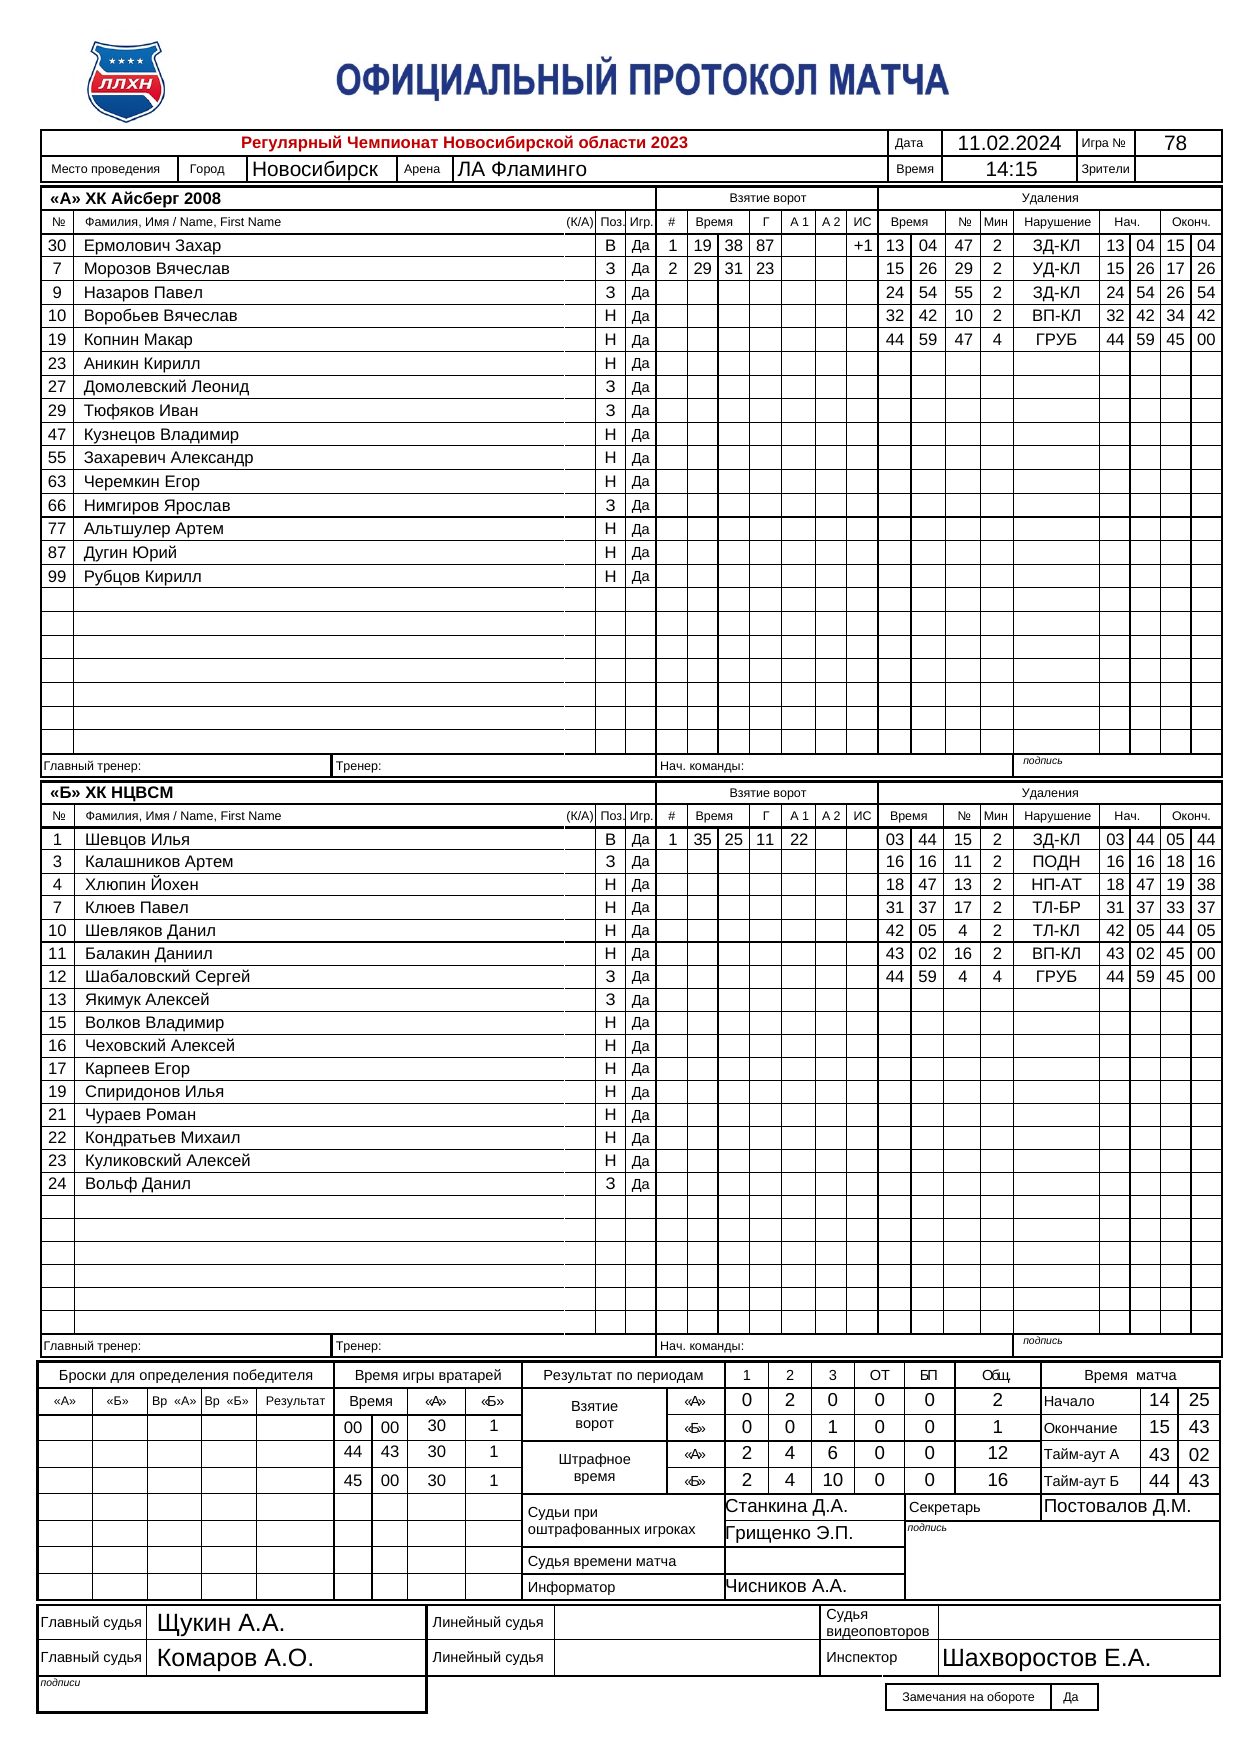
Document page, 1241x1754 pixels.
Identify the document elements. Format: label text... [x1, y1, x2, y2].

table_cell [912, 707, 945, 729]
table_cell 0 [905, 1389, 954, 1413]
table_cell [816, 943, 846, 964]
table_cell Тюфяков Иван [74, 399, 564, 422]
table_cell 99 [42, 565, 73, 587]
table_cell 11 [944, 850, 980, 872]
table_cell [39, 1441, 92, 1467]
table_cell [688, 659, 717, 682]
table_cell [719, 423, 749, 445]
table_cell [1014, 1081, 1099, 1103]
table_cell [782, 636, 815, 658]
table_cell [847, 1219, 877, 1241]
table_cell 47 [946, 235, 980, 256]
table_cell Клюев Павел [75, 896, 564, 918]
table_cell [879, 683, 910, 706]
table_cell [1100, 1035, 1129, 1057]
table_cell [946, 683, 980, 706]
table_cell Хлюпин Йохен [75, 874, 564, 895]
table_cell [202, 1494, 256, 1520]
table_cell З [596, 257, 625, 280]
table_cell [1161, 1081, 1190, 1103]
table_cell [39, 1468, 92, 1493]
table_cell [1192, 1035, 1221, 1057]
table_cell [1192, 1265, 1221, 1287]
table_cell [1192, 683, 1221, 706]
table_cell подпись [1014, 755, 1221, 776]
table_cell [719, 399, 749, 422]
table_cell Да [626, 1104, 655, 1126]
table_cell [750, 541, 781, 564]
table_cell # [657, 805, 687, 826]
table_cell [912, 730, 945, 753]
table_cell [657, 1058, 687, 1079]
table_cell [847, 1104, 877, 1126]
table_cell [782, 1196, 815, 1218]
table_cell Н [596, 305, 625, 327]
table_cell 21 [42, 1104, 74, 1126]
table_cell [657, 966, 687, 987]
table_cell 54 [912, 281, 945, 303]
table_cell [782, 423, 815, 445]
table_cell 10 [42, 305, 73, 327]
table_cell З [596, 850, 625, 872]
table_cell [782, 966, 815, 987]
table_cell [946, 376, 980, 398]
table_cell 14:15 [943, 157, 1076, 181]
table_cell Время [688, 211, 749, 233]
table_cell 02 [1179, 1441, 1219, 1467]
table_cell [657, 1242, 687, 1264]
table_cell [257, 1521, 333, 1546]
table_cell [847, 423, 877, 445]
table_cell [688, 683, 717, 706]
table_cell [626, 659, 655, 682]
table_cell Постовалов Д.М. [1042, 1495, 1219, 1520]
table_cell Да [626, 1173, 655, 1195]
table_cell Ермолович Захар [74, 235, 564, 256]
table_cell [847, 1012, 877, 1033]
table_cell Судьи при оштрафованных игроках [523, 1495, 724, 1546]
table_cell [657, 376, 687, 398]
table_cell [847, 305, 877, 327]
table_cell Шабаловский Сергей [75, 966, 564, 987]
table_cell [912, 1081, 943, 1103]
table_cell [879, 399, 910, 422]
table_cell [816, 494, 846, 516]
table_cell [879, 659, 910, 682]
table_cell [847, 1081, 877, 1103]
table_cell З [596, 1173, 625, 1195]
table_cell [1161, 352, 1190, 374]
table_cell [1014, 1058, 1099, 1079]
table_cell [946, 446, 980, 469]
table_cell [782, 683, 815, 706]
table_cell [816, 896, 846, 918]
table_cell 0 [769, 1415, 811, 1440]
table_cell [688, 707, 717, 729]
table_cell 1 [812, 1415, 854, 1440]
table_cell [1192, 1150, 1221, 1172]
table_cell [657, 565, 687, 587]
table_cell [912, 989, 943, 1011]
table_cell [719, 281, 749, 303]
table_cell Куликовский Алексей [75, 1150, 564, 1172]
table_cell Альтшулер Артем [74, 518, 564, 540]
table_cell [883, 1677, 1220, 1681]
table_cell [565, 966, 595, 987]
table_cell [847, 683, 877, 706]
table_cell [816, 1196, 846, 1218]
table_cell [750, 446, 781, 469]
table_cell 7 [42, 257, 73, 280]
table_cell [1014, 494, 1099, 516]
table_cell 00 [1192, 328, 1221, 351]
table_cell [565, 989, 595, 1011]
table_cell З [596, 399, 625, 422]
table_cell [1131, 376, 1160, 398]
table_cell [847, 829, 877, 849]
table_cell [466, 1494, 521, 1520]
table_cell [912, 376, 945, 398]
table_cell [879, 352, 910, 374]
table_cell 43 [1141, 1441, 1177, 1467]
table_header Удаления [879, 783, 1221, 803]
table_cell [1014, 376, 1099, 398]
table_cell [847, 257, 877, 280]
table_cell [750, 328, 781, 351]
table_cell 42 [879, 920, 910, 941]
table_cell 1 [42, 829, 74, 849]
table_cell [782, 659, 815, 682]
table_cell [912, 1173, 943, 1195]
table_cell «Б» [93, 1389, 147, 1413]
table_cell [657, 423, 687, 445]
table_cell [750, 683, 781, 706]
table_cell [750, 1104, 781, 1126]
table_cell [946, 399, 980, 422]
table_cell [408, 1574, 465, 1599]
table_cell [750, 896, 781, 918]
table_cell [946, 518, 980, 540]
table_cell [596, 730, 625, 753]
table_cell [565, 612, 595, 634]
table_cell [847, 588, 877, 611]
table_cell 0 [855, 1468, 904, 1493]
table_cell [39, 1521, 92, 1546]
table_cell 4 [944, 966, 980, 987]
table_cell [1131, 1104, 1160, 1126]
table_cell [657, 707, 687, 729]
table_cell 05 [912, 920, 943, 941]
table_cell 00 [373, 1416, 407, 1440]
table_cell 47 [1131, 874, 1160, 895]
table_cell [879, 1081, 910, 1103]
table_cell [816, 829, 846, 849]
table_cell 15 [944, 829, 980, 849]
table_cell [657, 943, 687, 964]
table_cell 1 [466, 1468, 521, 1493]
table_cell № [42, 805, 74, 826]
table_cell [1192, 1242, 1221, 1264]
table_cell [1100, 1012, 1129, 1033]
table_cell [847, 920, 877, 941]
table_header Удаления [879, 188, 1221, 209]
table_cell [719, 896, 749, 918]
table_cell [981, 1150, 1013, 1172]
table_cell Игр. [626, 211, 655, 233]
table_cell [847, 446, 877, 469]
table_cell [75, 1196, 564, 1218]
table_cell [565, 352, 595, 374]
table_cell 15 [1141, 1415, 1177, 1440]
table_cell [39, 1574, 92, 1599]
table_cell [74, 707, 564, 729]
table_cell 0 [855, 1442, 904, 1467]
table_cell [816, 352, 846, 374]
table_cell [912, 612, 945, 634]
table_cell [565, 1081, 595, 1103]
table_cell [1192, 730, 1221, 753]
table_cell [782, 494, 815, 516]
table_cell [912, 1012, 943, 1033]
table_cell [657, 1311, 687, 1333]
table_cell [816, 612, 846, 634]
table_cell Время [879, 805, 943, 826]
table_cell [847, 494, 877, 516]
table_cell [1014, 352, 1099, 374]
table_cell 16 [879, 850, 910, 872]
table_cell 9 [42, 281, 73, 303]
table_cell [847, 1150, 877, 1172]
table_cell [782, 328, 815, 351]
table_cell [408, 1494, 465, 1520]
table_cell [782, 896, 815, 918]
table_cell [596, 612, 625, 634]
table_cell [688, 1104, 717, 1126]
table_cell (К/А) [565, 805, 595, 826]
table_cell 22 [782, 829, 815, 849]
table_cell [879, 423, 910, 445]
table_cell Н [596, 565, 625, 587]
table_cell [565, 399, 595, 422]
table_cell Окончание [1042, 1415, 1140, 1440]
table_cell [657, 305, 687, 327]
table_cell Фамилия, Имя / Name, First Name [75, 805, 565, 826]
table_cell [688, 1265, 717, 1287]
table_cell [944, 1265, 980, 1287]
table_cell [1100, 1104, 1129, 1126]
table_cell [879, 1058, 910, 1079]
table_cell [944, 1012, 980, 1033]
table_cell [879, 1265, 910, 1287]
table_cell Главный судья [39, 1606, 146, 1639]
table_cell З [596, 281, 625, 303]
table_cell [912, 1219, 943, 1241]
table_cell 16 [42, 1035, 74, 1057]
table_cell 47 [946, 328, 980, 351]
table_cell Н [596, 1012, 625, 1033]
table_cell [202, 1416, 256, 1440]
table_cell [596, 707, 625, 729]
table_cell [782, 730, 815, 753]
table_cell 47 [912, 874, 943, 895]
table_cell Да [626, 399, 655, 422]
table_cell «А» [668, 1442, 724, 1467]
table_cell 03 [1100, 829, 1129, 849]
table_cell [879, 1288, 910, 1310]
table_header «А» ХК Айсберг 2008 [42, 188, 655, 209]
table_cell [719, 850, 749, 872]
table_cell Нач. команды: [657, 1335, 1012, 1356]
table_cell [335, 1547, 371, 1573]
table_cell [782, 1311, 815, 1333]
table_cell 44 [1100, 328, 1129, 351]
table_cell [750, 376, 781, 398]
table_cell Н [596, 518, 625, 540]
table_cell 42 [1100, 920, 1129, 941]
table_cell [1014, 1265, 1099, 1287]
table_cell [657, 328, 687, 351]
table_cell Судья видеоповторов [821, 1606, 938, 1639]
table_cell Главный тренер: [42, 1335, 330, 1356]
table_cell ВП-КЛ [1014, 305, 1099, 327]
table_cell 2 [981, 874, 1013, 895]
table_cell 24 [1100, 281, 1129, 303]
table_cell [946, 612, 980, 634]
table_cell [719, 1035, 749, 1057]
table_header Время игры вратарей [335, 1363, 521, 1387]
table_cell 25 [719, 829, 749, 849]
table_cell 43 [1179, 1415, 1219, 1440]
table_cell [1100, 1150, 1129, 1172]
table_cell [782, 1288, 815, 1310]
table_cell 0 [812, 1389, 854, 1413]
table_cell [39, 1547, 92, 1573]
table_cell [981, 470, 1013, 493]
table_cell [981, 518, 1013, 540]
table_cell [657, 1150, 687, 1172]
table_cell [782, 305, 815, 327]
table_cell Зрители [1078, 157, 1134, 181]
table_cell [466, 1547, 521, 1573]
table_cell Да [626, 1058, 655, 1079]
table_cell [1131, 423, 1160, 445]
table_cell [1131, 352, 1160, 374]
table_cell 4 [981, 328, 1013, 351]
table_cell 45 [1161, 966, 1190, 987]
table_cell [1161, 989, 1190, 1011]
table_cell [719, 989, 749, 1011]
table_cell [981, 1058, 1013, 1079]
table_cell Время [335, 1389, 407, 1413]
table_cell [565, 1058, 595, 1079]
table_cell [565, 1265, 595, 1287]
table_cell Карпеев Егор [75, 1058, 564, 1079]
table_header «Б» ХК НЦВСМ [42, 783, 655, 803]
table_cell [1100, 376, 1129, 398]
table_cell [657, 1081, 687, 1103]
table_cell [1100, 612, 1129, 634]
table_cell 12 [42, 966, 74, 987]
table_cell [719, 1058, 749, 1079]
table_cell 43 [879, 943, 910, 964]
table_cell [946, 423, 980, 445]
table_cell [1131, 730, 1160, 753]
table_cell ПОДН [1014, 850, 1099, 872]
table_cell 26 [1161, 281, 1190, 303]
table_cell [719, 636, 749, 658]
table_cell [782, 1150, 815, 1172]
table_cell [946, 565, 980, 587]
table_cell [74, 636, 564, 658]
table_cell 77 [42, 518, 73, 540]
table_cell [565, 376, 595, 398]
table_cell 37 [1192, 896, 1221, 918]
table_cell [1131, 470, 1160, 493]
table_cell 23 [42, 1150, 74, 1172]
table_cell [555, 1640, 819, 1675]
table_cell [719, 683, 749, 706]
table_cell 0 [855, 1389, 904, 1413]
table_cell Тайм-аут Б [1042, 1468, 1140, 1493]
table_cell 44 [1100, 966, 1129, 987]
table_cell [879, 636, 910, 658]
table_cell [626, 1219, 655, 1241]
table_cell [42, 1288, 74, 1310]
table_cell [847, 966, 877, 987]
table_cell [879, 989, 910, 1011]
table_cell [879, 1311, 910, 1333]
table_cell [782, 399, 815, 422]
table_cell [816, 257, 846, 280]
table_cell [1161, 707, 1190, 729]
table_cell 44 [912, 829, 943, 849]
table_cell [688, 1242, 717, 1264]
table_cell [719, 1173, 749, 1195]
table_cell [719, 707, 749, 729]
table_cell Оконч. [1161, 805, 1221, 826]
table_cell [657, 874, 687, 895]
table_cell [879, 1150, 910, 1172]
table_cell 30 [408, 1441, 465, 1467]
table_cell Взятие ворот [523, 1389, 666, 1440]
table_cell [1161, 541, 1190, 564]
table_cell [750, 423, 781, 445]
table_cell [879, 588, 910, 611]
table_cell Н [596, 874, 625, 895]
table_cell [939, 1606, 1219, 1639]
table_cell [879, 1219, 910, 1241]
table_cell 18 [879, 874, 910, 895]
table_cell [1100, 1127, 1129, 1149]
table_cell [1100, 659, 1129, 682]
table_cell 3 [42, 850, 74, 872]
table_cell [1014, 1242, 1099, 1264]
table_cell [74, 659, 564, 682]
table_cell [981, 1173, 1013, 1195]
table_cell 59 [912, 328, 945, 351]
table_cell [1100, 1311, 1129, 1333]
table_cell 59 [1131, 328, 1160, 351]
table_cell 63 [42, 470, 73, 493]
table_cell [847, 565, 877, 587]
table_cell [719, 966, 749, 987]
table_cell [466, 1521, 521, 1546]
table_cell Да [626, 920, 655, 941]
table_header 2 [769, 1363, 811, 1387]
table_cell [981, 1196, 1013, 1218]
table_cell [847, 1196, 877, 1218]
table_cell [816, 1173, 846, 1195]
table_cell [1192, 352, 1221, 374]
table_cell 15 [879, 257, 910, 280]
table_cell Н [596, 896, 625, 918]
table_cell [750, 1081, 781, 1103]
table_cell [1100, 683, 1129, 706]
table_cell [912, 399, 945, 422]
table_header Игра № [1078, 131, 1134, 155]
table_cell [847, 659, 877, 682]
table_cell [42, 730, 73, 753]
table_cell [657, 1127, 687, 1149]
table_cell [688, 1081, 717, 1103]
table_cell [944, 1173, 980, 1195]
table_cell Да [626, 829, 655, 849]
table_cell 32 [879, 305, 910, 327]
table_cell [565, 1311, 595, 1333]
table_cell [657, 896, 687, 918]
table_cell [75, 1219, 564, 1241]
table_cell [944, 1288, 980, 1310]
table_cell 87 [750, 235, 781, 256]
table_cell Станкина Д.А. [726, 1495, 904, 1520]
table_cell [565, 707, 595, 729]
table_cell [148, 1494, 201, 1520]
table_cell 66 [42, 494, 73, 516]
table_cell [596, 1242, 625, 1264]
table_cell 45 [1161, 328, 1190, 351]
table_cell [1014, 683, 1099, 706]
table_cell [1161, 1173, 1190, 1195]
table_cell [879, 446, 910, 469]
table_cell [1014, 1196, 1099, 1218]
table_cell [782, 943, 815, 964]
table_cell [782, 1058, 815, 1079]
table_cell [816, 305, 846, 327]
table_cell Поз. [596, 805, 625, 826]
table_cell Грищенко Э.П. [726, 1521, 904, 1546]
table_cell [428, 1677, 882, 1711]
table_cell [847, 281, 877, 303]
table_cell [782, 1035, 815, 1057]
table_cell 10 [812, 1468, 854, 1493]
table_cell Нарушение [1014, 211, 1099, 233]
table_cell № [944, 805, 980, 826]
table_cell 0 [726, 1389, 768, 1413]
table_cell подпись [906, 1522, 1219, 1599]
table_cell [1014, 470, 1099, 493]
table_cell 1 [956, 1415, 1040, 1440]
table_cell 2 [981, 850, 1013, 872]
table_cell В [596, 829, 625, 849]
table_cell [335, 1521, 371, 1546]
table_cell [719, 874, 749, 895]
table_cell [1100, 1219, 1129, 1241]
table_cell 13 [1100, 235, 1129, 256]
table_cell [1161, 1035, 1190, 1057]
table_cell [688, 989, 717, 1011]
table_cell [1100, 1265, 1129, 1287]
table_cell подпись [1014, 1335, 1221, 1356]
table_cell [565, 943, 595, 964]
table_cell [1014, 730, 1099, 753]
table_cell [1014, 707, 1099, 729]
table_cell [75, 1288, 564, 1310]
table_cell [912, 1265, 943, 1287]
table_header Броски для определения победителя [39, 1363, 333, 1387]
table_cell Да [626, 943, 655, 964]
table_cell [981, 1035, 1013, 1057]
table_cell Вр «А» [148, 1389, 201, 1413]
table_cell [1161, 1104, 1190, 1126]
table_cell [657, 1173, 687, 1195]
table_cell [847, 730, 877, 753]
table_cell [1014, 989, 1099, 1011]
table_cell 0 [905, 1415, 954, 1440]
table_cell [1014, 1104, 1099, 1126]
table_cell Инспектор [821, 1640, 938, 1675]
table_cell 37 [912, 896, 943, 918]
table_cell Н [596, 541, 625, 564]
table_cell Да [626, 281, 655, 303]
table_cell [1014, 446, 1099, 469]
table_cell Линейный судья [428, 1640, 554, 1675]
table_cell ЗД-КЛ [1014, 281, 1099, 303]
table_cell Н [596, 1150, 625, 1172]
table_cell [408, 1547, 465, 1573]
table_cell [1100, 1173, 1129, 1195]
table_cell [373, 1547, 407, 1573]
table_cell [565, 1104, 595, 1126]
table_cell [912, 1150, 943, 1172]
table_cell [719, 328, 749, 351]
table_cell [1014, 1035, 1099, 1057]
table_cell [565, 446, 595, 469]
table_cell Игр. [626, 805, 655, 826]
table_cell [1192, 1127, 1221, 1149]
table_cell [981, 588, 1013, 611]
table_cell Поз. [596, 211, 625, 233]
table_cell 14 [1141, 1389, 1177, 1413]
table_cell [750, 989, 781, 1011]
table_cell [688, 896, 717, 918]
table_cell 13 [42, 989, 74, 1011]
table_cell [373, 1521, 407, 1546]
table_cell [565, 305, 595, 327]
table_cell З [596, 494, 625, 516]
table_cell [657, 1288, 687, 1310]
table_cell [816, 874, 846, 895]
table_cell ЛА Фламинго [454, 157, 887, 181]
table_cell 00 [335, 1416, 371, 1440]
table_cell [944, 989, 980, 1011]
table_cell [1100, 989, 1129, 1011]
table_cell [202, 1521, 256, 1546]
table_cell [879, 494, 910, 516]
table_cell [688, 850, 717, 872]
table_cell Да [626, 1127, 655, 1149]
table_cell Н [596, 1104, 625, 1126]
table_cell [782, 352, 815, 374]
table_cell [944, 1058, 980, 1079]
table_cell [782, 446, 815, 469]
table_cell № [42, 211, 73, 233]
table_cell [148, 1521, 201, 1546]
table_cell [1161, 683, 1190, 706]
table_cell Да [626, 1012, 655, 1033]
table_cell [816, 399, 846, 422]
table_cell [750, 636, 781, 658]
table_cell [719, 1288, 749, 1310]
table_cell [782, 565, 815, 587]
table_cell [657, 494, 687, 516]
table_cell [879, 1127, 910, 1149]
table_cell [1161, 1196, 1190, 1218]
table_cell [74, 588, 564, 611]
table_cell [75, 1311, 564, 1333]
table_cell [688, 352, 717, 374]
table_cell [626, 1311, 655, 1333]
table_cell Шахворостов Е.А. [939, 1640, 1219, 1675]
table_cell [1014, 588, 1099, 611]
table_cell 13 [944, 874, 980, 895]
table_cell [1161, 565, 1190, 587]
table_cell [750, 920, 781, 941]
table_cell [42, 1265, 74, 1287]
table_cell [750, 470, 781, 493]
table_cell [1131, 1058, 1160, 1079]
table_cell [596, 1288, 625, 1310]
table_cell [981, 1311, 1013, 1333]
table_cell [688, 1127, 717, 1149]
table_cell Копнин Макар [74, 328, 564, 351]
table_cell [912, 659, 945, 682]
table_cell [816, 1127, 846, 1149]
table_cell [981, 1265, 1013, 1287]
table_cell [981, 707, 1013, 729]
table_header 3 [812, 1363, 854, 1387]
table_cell [688, 1012, 717, 1033]
table_cell [1014, 1150, 1099, 1172]
table_cell [1100, 1196, 1129, 1218]
table_cell [657, 352, 687, 374]
table_cell [1131, 1127, 1160, 1149]
table_cell [981, 423, 1013, 445]
table_cell [847, 399, 877, 422]
table_cell [981, 446, 1013, 469]
table_cell [657, 730, 687, 753]
table_cell [1192, 707, 1221, 729]
table_cell [1131, 494, 1160, 516]
table_cell ГРУБ [1014, 966, 1099, 987]
table_cell [1131, 1265, 1160, 1287]
table_cell [1192, 989, 1221, 1011]
table_cell [946, 659, 980, 682]
table_cell [912, 541, 945, 564]
table_cell [946, 730, 980, 753]
table_cell 44 [879, 328, 910, 351]
table_cell 2 [981, 943, 1013, 964]
table_cell [719, 565, 749, 587]
table_cell [626, 1265, 655, 1287]
table_cell Н [596, 1081, 625, 1103]
table_cell [981, 612, 1013, 634]
table_cell [879, 707, 910, 729]
table_cell [1131, 989, 1160, 1011]
table_cell 05 [1161, 829, 1190, 849]
table_cell [657, 659, 687, 682]
table_cell [879, 541, 910, 564]
table_cell Да [626, 446, 655, 469]
table_cell 2 [726, 1468, 768, 1493]
table_cell [626, 612, 655, 634]
table_cell [688, 518, 717, 540]
table_cell [1131, 1196, 1160, 1218]
table_cell [1161, 730, 1190, 753]
table_cell [657, 612, 687, 634]
table_cell [879, 1012, 910, 1033]
table_cell Кондратьев Михаил [75, 1127, 564, 1149]
table_cell [816, 235, 846, 256]
table_cell [944, 1196, 980, 1218]
table_cell [912, 1242, 943, 1264]
table_cell Якимук Алексей [75, 989, 564, 1011]
table_cell [981, 399, 1013, 422]
table_cell [42, 1196, 74, 1218]
table_cell [1014, 636, 1099, 658]
table_cell [782, 920, 815, 941]
table_cell Да [626, 305, 655, 327]
table_cell [1014, 1311, 1099, 1333]
table_cell 87 [42, 541, 73, 564]
table_cell [688, 1058, 717, 1079]
table_cell 04 [1131, 235, 1160, 256]
table_cell Н [596, 446, 625, 469]
table_cell [750, 1288, 781, 1310]
table_cell [257, 1494, 333, 1520]
table_cell [1131, 565, 1160, 587]
table_cell Н [596, 1127, 625, 1149]
table_cell [42, 1219, 74, 1241]
table_cell [847, 376, 877, 398]
table_cell 42 [1131, 305, 1160, 327]
table_cell [719, 376, 749, 398]
table_cell [1192, 1081, 1221, 1103]
table_cell [750, 1035, 781, 1057]
picture [5, 28, 1179, 129]
table_cell [981, 1104, 1013, 1126]
table_cell [981, 494, 1013, 516]
table_cell [726, 1548, 904, 1573]
table_cell Нимгиров Ярослав [74, 494, 564, 516]
table_cell [912, 683, 945, 706]
table_cell [93, 1574, 147, 1599]
table_cell [944, 1081, 980, 1103]
table_cell [565, 896, 595, 918]
table_cell [816, 281, 846, 303]
table_cell [42, 636, 73, 658]
table_cell [657, 920, 687, 941]
table_cell [879, 470, 910, 493]
table_cell [944, 1311, 980, 1333]
table_cell Да [626, 850, 655, 872]
table_cell [719, 1196, 749, 1218]
table_cell [1161, 376, 1190, 398]
table_cell Н [596, 943, 625, 964]
table_cell Калашников Артем [75, 850, 564, 872]
table_cell Шевляков Данил [75, 920, 564, 941]
table_cell 55 [946, 281, 980, 303]
table_cell [688, 874, 717, 895]
table_header Взятие ворот [657, 783, 877, 803]
table_cell Город [179, 157, 246, 181]
table_cell [1192, 423, 1221, 445]
table_cell [93, 1547, 147, 1573]
table_cell 2 [981, 829, 1013, 849]
table_cell [1161, 1058, 1190, 1079]
table_cell [657, 636, 687, 658]
table_cell Секретарь [906, 1495, 1040, 1520]
table_cell [257, 1547, 333, 1573]
table_cell Информатор [523, 1575, 724, 1599]
table_cell Да [626, 565, 655, 587]
table_cell [847, 1173, 877, 1195]
table_cell [688, 920, 717, 941]
table_cell [688, 636, 717, 658]
table_cell [719, 541, 749, 564]
table_cell [565, 1035, 595, 1057]
table_cell [688, 305, 717, 327]
table_cell Комаров А.О. [147, 1640, 425, 1675]
table_cell [946, 352, 980, 374]
table_cell [719, 1242, 749, 1264]
table_cell [719, 1127, 749, 1149]
table_cell [1192, 659, 1221, 682]
table_cell [1192, 494, 1221, 516]
table_header Общ. [956, 1363, 1040, 1387]
table_cell [750, 943, 781, 964]
table_cell [565, 1150, 595, 1172]
table_cell [1192, 1196, 1221, 1218]
table_cell [912, 1058, 943, 1079]
table_cell [1014, 612, 1099, 634]
table_cell [944, 1127, 980, 1149]
table_cell Штрафное время [523, 1442, 666, 1493]
table_cell [1161, 659, 1190, 682]
table_cell [74, 612, 564, 634]
table_cell [981, 1288, 1013, 1310]
table_cell [565, 1288, 595, 1310]
table_cell [1100, 1242, 1129, 1264]
table_cell [719, 352, 749, 374]
table_cell [816, 588, 846, 611]
table_cell [688, 399, 717, 422]
table_cell [782, 1012, 815, 1033]
table_cell [1131, 1150, 1160, 1172]
table_cell [1014, 1173, 1099, 1195]
table_cell ГРУБ [1014, 328, 1099, 351]
table_cell [626, 1288, 655, 1310]
table_cell 4 [981, 966, 1013, 987]
table_cell [1131, 1173, 1160, 1195]
table_cell [782, 541, 815, 564]
table_cell [1136, 157, 1221, 181]
table_cell [1192, 1219, 1221, 1241]
table_cell [816, 1265, 846, 1287]
table_cell [565, 588, 595, 611]
table_cell [688, 943, 717, 964]
table_cell [688, 470, 717, 493]
table_cell 16 [944, 943, 980, 964]
table_cell [1192, 1288, 1221, 1310]
table_cell Да [626, 989, 655, 1011]
table_cell 4 [944, 920, 980, 941]
table_cell [719, 588, 749, 611]
table_cell Назаров Павел [74, 281, 564, 303]
table_cell [816, 1058, 846, 1079]
table_cell [719, 470, 749, 493]
table_cell [816, 1150, 846, 1172]
table_cell [1131, 1081, 1160, 1103]
table_cell Н [596, 423, 625, 445]
table_cell 18 [1161, 850, 1190, 872]
table_cell [1014, 1127, 1099, 1149]
table_cell 16 [1131, 850, 1160, 872]
table_cell Вр «Б» [202, 1389, 256, 1413]
table_cell [1100, 446, 1129, 469]
table_cell [335, 1494, 371, 1520]
table_cell [879, 1104, 910, 1126]
table_cell [847, 612, 877, 634]
table_cell 45 [1161, 943, 1190, 964]
table_cell [719, 920, 749, 941]
table_cell [1131, 1219, 1160, 1241]
table_cell [1131, 659, 1160, 682]
table_cell [42, 1311, 74, 1333]
table_cell [782, 588, 815, 611]
table_cell [688, 1035, 717, 1057]
table_cell Аникин Кирилл [74, 352, 564, 374]
table_cell 24 [879, 281, 910, 303]
table_cell [565, 281, 595, 303]
table_cell [816, 541, 846, 564]
table_cell [912, 423, 945, 445]
table_cell [565, 920, 595, 941]
table_cell [816, 328, 846, 351]
table_cell [1100, 541, 1129, 564]
table_cell [1131, 446, 1160, 469]
table_cell 04 [1192, 235, 1221, 256]
table_cell [750, 659, 781, 682]
table_cell 44 [1141, 1468, 1177, 1493]
table_cell [879, 612, 910, 634]
table_cell [847, 636, 877, 658]
table_cell Да [626, 966, 655, 987]
table_cell [816, 850, 846, 872]
table_cell [1014, 565, 1099, 587]
table_cell [93, 1468, 147, 1493]
table_cell [782, 1242, 815, 1264]
table_cell ИС [847, 805, 877, 826]
table_cell 2 [769, 1389, 811, 1413]
table_cell В [596, 235, 625, 256]
table_cell [782, 874, 815, 895]
table_cell [946, 707, 980, 729]
table_cell [782, 470, 815, 493]
table_cell [1014, 423, 1099, 445]
table_cell 2 [981, 281, 1013, 303]
table_cell [1100, 399, 1129, 422]
table_cell [626, 1196, 655, 1218]
table_cell [148, 1441, 201, 1467]
table_cell [847, 1242, 877, 1264]
table_cell [750, 1127, 781, 1149]
table_cell Да [626, 423, 655, 445]
table_cell [981, 565, 1013, 587]
table_cell [688, 966, 717, 987]
table_cell [1192, 518, 1221, 540]
table_cell [688, 612, 717, 634]
table_cell 11 [42, 943, 74, 964]
table_cell 2 [726, 1442, 768, 1467]
table_cell [373, 1494, 407, 1520]
table_cell [847, 352, 877, 374]
table_header Дата [889, 131, 941, 155]
table_cell [750, 281, 781, 303]
table_cell [1192, 612, 1221, 634]
table_cell [1192, 376, 1221, 398]
table_cell [1161, 470, 1190, 493]
table_cell [981, 541, 1013, 564]
table_cell [816, 920, 846, 941]
table_cell [688, 588, 717, 611]
table_cell [565, 423, 595, 445]
table_cell Щукин А.А. [147, 1606, 425, 1639]
table_cell [912, 518, 945, 540]
table_cell 15 [1161, 235, 1190, 256]
table_cell [565, 730, 595, 753]
table_cell ИС [847, 211, 877, 233]
table_cell Линейный судья [428, 1606, 554, 1639]
table_cell [1131, 588, 1160, 611]
table_cell [981, 1219, 1013, 1241]
table_cell 2 [657, 257, 687, 280]
table_cell [657, 281, 687, 303]
table_cell [981, 1127, 1013, 1149]
table_cell Да [626, 1035, 655, 1057]
table_cell [1161, 1012, 1190, 1033]
table_cell 17 [1161, 257, 1190, 280]
table_cell [946, 470, 980, 493]
table_cell 2 [956, 1389, 1040, 1413]
table_cell [912, 1035, 943, 1057]
table_cell [946, 636, 980, 658]
table_cell 1 [466, 1416, 521, 1440]
table_cell Н [596, 920, 625, 941]
table_cell [847, 470, 877, 493]
table_cell [1100, 588, 1129, 611]
table_cell А 2 [816, 805, 846, 826]
table_cell 43 [1100, 943, 1129, 964]
table_cell [1192, 636, 1221, 658]
table_cell Время [889, 157, 941, 181]
table_cell [981, 683, 1013, 706]
table_cell [688, 328, 717, 351]
table_cell 44 [1131, 829, 1160, 849]
table_cell 19 [42, 328, 73, 351]
table_cell Г [750, 805, 781, 826]
table_cell 16 [1100, 850, 1129, 872]
table_cell 1 [466, 1441, 521, 1467]
table_cell Фамилия, Имя / Name, First Name [74, 211, 565, 233]
table_cell [657, 850, 687, 872]
table_cell [1131, 707, 1160, 729]
table_cell [1161, 588, 1190, 611]
table_cell [944, 1150, 980, 1172]
table_cell [879, 376, 910, 398]
table_cell 33 [1161, 896, 1190, 918]
table_cell 30 [408, 1416, 465, 1440]
table_cell [596, 1196, 625, 1218]
table_cell [565, 874, 595, 895]
table_cell [688, 494, 717, 516]
table_cell [42, 1242, 74, 1264]
table_cell [75, 1265, 564, 1287]
table_cell [750, 518, 781, 540]
table_cell [750, 352, 781, 374]
table_cell [1161, 494, 1190, 516]
table_cell [816, 565, 846, 587]
table_cell [657, 683, 687, 706]
table_cell [1014, 399, 1099, 422]
table_cell ВП-КЛ [1014, 943, 1099, 964]
table_cell [912, 1127, 943, 1149]
table_header Да [1052, 1685, 1097, 1709]
table_cell [750, 1173, 781, 1195]
table_cell [688, 446, 717, 469]
table_cell 44 [1192, 829, 1221, 849]
table_cell [719, 943, 749, 964]
table_cell [981, 352, 1013, 374]
table_cell 16 [956, 1468, 1040, 1493]
table_cell Захаревич Александр [74, 446, 564, 469]
table_cell [596, 1219, 625, 1241]
table_cell [879, 565, 910, 587]
table_cell 12 [956, 1442, 1040, 1467]
table_cell [1161, 423, 1190, 445]
table_header Взятие ворот [657, 188, 877, 209]
table_cell [93, 1521, 147, 1546]
table_cell [565, 636, 595, 658]
table_cell [1131, 683, 1160, 706]
table_cell [1100, 494, 1129, 516]
table_header Регулярный Чемпионат Новосибирской области 2023 [42, 131, 887, 155]
table_cell [912, 636, 945, 658]
table_cell [688, 1219, 717, 1241]
table_cell [657, 541, 687, 564]
table_cell 44 [879, 966, 910, 987]
table_cell [719, 612, 749, 634]
table_cell [912, 494, 945, 516]
table_cell [944, 1242, 980, 1264]
table_cell 16 [1192, 850, 1221, 872]
table_cell [912, 1288, 943, 1310]
table_cell [202, 1574, 256, 1599]
table_cell [847, 850, 877, 872]
table_cell 54 [1131, 281, 1160, 303]
table_cell Да [626, 1150, 655, 1172]
table_cell 00 [1192, 966, 1221, 987]
table_cell [626, 588, 655, 611]
table_cell [257, 1416, 333, 1440]
table_cell 19 [688, 235, 717, 256]
table_cell [1131, 1288, 1160, 1310]
table_cell [719, 1311, 749, 1333]
table_cell [93, 1416, 147, 1440]
table_header Время матча [1042, 1363, 1219, 1387]
table_cell [879, 1242, 910, 1264]
table_cell 23 [42, 352, 73, 374]
table_cell 38 [1192, 874, 1221, 895]
table_cell [782, 518, 815, 540]
table_cell Шевцов Илья [75, 829, 564, 849]
table_cell [782, 1265, 815, 1287]
table_cell Тренер: [333, 1335, 655, 1356]
table_cell [981, 1012, 1013, 1033]
table_cell [1192, 1012, 1221, 1033]
table_cell [912, 565, 945, 587]
table_cell [565, 257, 595, 280]
table_cell [657, 1265, 687, 1287]
table_cell [565, 470, 595, 493]
table_cell 22 [42, 1127, 74, 1149]
table_cell 1 [657, 235, 687, 256]
table_cell [719, 1219, 749, 1241]
table_cell 26 [912, 257, 945, 280]
table_cell [750, 850, 781, 872]
table_cell [847, 518, 877, 540]
table_cell «Б» [668, 1468, 724, 1493]
table_cell [782, 707, 815, 729]
table_cell [847, 943, 877, 964]
table_cell 42 [912, 305, 945, 327]
table_cell [657, 989, 687, 1011]
table_cell [1192, 1311, 1221, 1333]
table_cell [879, 1035, 910, 1057]
table_cell Да [626, 376, 655, 398]
table_cell [565, 850, 595, 872]
table_cell [688, 1288, 717, 1310]
table_cell [847, 896, 877, 918]
table_cell 4 [42, 874, 74, 895]
table_cell Да [626, 1081, 655, 1103]
table_cell [42, 588, 73, 611]
table_cell [1131, 612, 1160, 634]
table_cell «А» [668, 1389, 724, 1413]
table_cell [565, 541, 595, 564]
table_cell [1192, 1058, 1221, 1079]
table_cell [257, 1441, 333, 1467]
table_cell Новосибирск [248, 157, 396, 181]
table_cell НП-АТ [1014, 874, 1099, 895]
table_cell [148, 1547, 201, 1573]
table_cell [1161, 1127, 1190, 1149]
table_cell [1192, 446, 1221, 469]
table_cell [565, 328, 595, 351]
table_cell 15 [1100, 257, 1129, 280]
table_cell [750, 1219, 781, 1241]
table_cell [1161, 1311, 1190, 1333]
table_cell 04 [912, 235, 945, 256]
table_cell Черемкин Егор [74, 470, 564, 493]
table_cell [1014, 1012, 1099, 1033]
table_cell [750, 565, 781, 587]
table_cell [750, 966, 781, 987]
table_cell [750, 1150, 781, 1172]
table_cell [1014, 541, 1099, 564]
table_cell [688, 376, 717, 398]
table_cell [1161, 1219, 1190, 1241]
table_cell 2 [981, 257, 1013, 280]
table_cell [782, 1127, 815, 1149]
table_cell 47 [42, 423, 73, 445]
table_cell [657, 1219, 687, 1241]
table_cell [202, 1441, 256, 1467]
table_cell Н [596, 1035, 625, 1057]
table_cell Нач. команды: [657, 755, 1012, 776]
table_cell [565, 235, 595, 256]
table_cell [1131, 541, 1160, 564]
table_cell З [596, 989, 625, 1011]
table_cell [74, 730, 564, 753]
table_cell [782, 1219, 815, 1241]
table_cell Тренер: [333, 755, 655, 776]
table_cell [1192, 541, 1221, 564]
table_cell 05 [1192, 920, 1221, 941]
table_cell Н [596, 1058, 625, 1079]
table_cell Чисников А.А. [726, 1575, 904, 1599]
table_cell 11 [750, 829, 781, 849]
table_cell [565, 1173, 595, 1195]
table_cell 02 [912, 943, 943, 964]
table_cell «А» [408, 1389, 465, 1413]
table_cell [626, 683, 655, 706]
table_cell 30 [408, 1468, 465, 1493]
table_cell [93, 1494, 147, 1520]
table_cell [847, 1058, 877, 1079]
table_cell [847, 1288, 877, 1310]
table_cell Да [626, 541, 655, 564]
table_cell [1192, 1173, 1221, 1195]
table_cell [688, 281, 717, 303]
table_cell 10 [946, 305, 980, 327]
table_cell Начало [1042, 1389, 1140, 1413]
table_cell [816, 659, 846, 682]
table_cell [981, 636, 1013, 658]
table_cell Чураев Роман [75, 1104, 564, 1126]
table_cell [946, 494, 980, 516]
table_cell ТЛ-БР [1014, 896, 1099, 918]
table_cell [1014, 1219, 1099, 1241]
table_cell [688, 1311, 717, 1333]
table_cell [879, 1173, 910, 1195]
table_cell ЗД-КЛ [1014, 829, 1099, 849]
table_cell 45 [335, 1468, 371, 1493]
table_cell 4 [769, 1442, 811, 1467]
table_cell 19 [1161, 874, 1190, 895]
table_cell [39, 1494, 92, 1520]
table_cell [596, 588, 625, 611]
table_cell Судья времени матча [523, 1548, 724, 1573]
table_cell [816, 470, 846, 493]
table_cell [816, 1104, 846, 1126]
table_cell [626, 730, 655, 753]
table_cell [1161, 1150, 1190, 1172]
table_cell [879, 1196, 910, 1218]
table_cell [555, 1606, 819, 1639]
table_cell [688, 1150, 717, 1172]
table_cell Спиридонов Илья [75, 1081, 564, 1103]
table_cell [816, 518, 846, 540]
table_cell З [596, 966, 625, 987]
table_cell Да [626, 874, 655, 895]
table_cell 2 [981, 896, 1013, 918]
table_cell 2 [981, 920, 1013, 941]
table_cell 13 [879, 235, 910, 256]
table_cell 0 [905, 1442, 954, 1467]
table_cell [816, 1219, 846, 1241]
table_cell 31 [719, 257, 749, 280]
table_cell [750, 1242, 781, 1264]
table_cell Нарушение [1014, 805, 1099, 826]
table_cell [750, 305, 781, 327]
table_cell № [946, 211, 980, 233]
table_cell [596, 1311, 625, 1333]
table_cell [816, 730, 846, 753]
table_cell 16 [912, 850, 943, 872]
table_header Замечания на обороте [887, 1685, 1050, 1709]
table_cell [782, 376, 815, 398]
table_cell [782, 235, 815, 256]
table_cell Н [596, 352, 625, 374]
table_cell [202, 1468, 256, 1493]
table_cell [879, 518, 910, 540]
table_cell [750, 707, 781, 729]
table_cell [944, 1035, 980, 1057]
table_cell 29 [688, 257, 717, 280]
table_cell Тайм-аут А [1042, 1441, 1140, 1467]
table_cell [1131, 399, 1160, 422]
table_cell [1131, 518, 1160, 540]
table_cell [847, 874, 877, 895]
table_cell [657, 1012, 687, 1033]
table_cell [847, 541, 877, 564]
table_cell [1192, 565, 1221, 587]
table_cell 59 [912, 966, 943, 987]
table_cell [750, 1311, 781, 1333]
table_header БП [905, 1363, 954, 1387]
table_cell +1 [847, 235, 877, 256]
table_cell 23 [750, 257, 781, 280]
table_cell 24 [42, 1173, 74, 1195]
table_cell [688, 541, 717, 564]
table_cell [782, 612, 815, 634]
table_cell [816, 1012, 846, 1033]
table_cell [912, 588, 945, 611]
table_cell Кузнецов Владимир [74, 423, 564, 445]
table_cell Нач. [1100, 211, 1160, 233]
table_cell [719, 659, 749, 682]
table_cell Морозов Вячеслав [74, 257, 564, 280]
table_cell [816, 423, 846, 445]
table_cell [750, 1265, 781, 1287]
table_cell [75, 1242, 564, 1264]
table_cell [879, 730, 910, 753]
table_cell [657, 399, 687, 422]
table_header ОТ [855, 1363, 904, 1387]
table_cell Да [626, 257, 655, 280]
table_cell [816, 1288, 846, 1310]
table_cell 43 [373, 1441, 407, 1467]
table_cell [1192, 588, 1221, 611]
table_cell [1161, 518, 1190, 540]
table_cell 4 [769, 1468, 811, 1493]
table_cell 37 [1131, 896, 1160, 918]
table_cell 55 [42, 446, 73, 469]
table_cell [847, 707, 877, 729]
table_cell «А» [39, 1389, 92, 1413]
table_cell [1100, 470, 1129, 493]
table_cell [565, 565, 595, 587]
table_cell [816, 1242, 846, 1264]
table_cell [816, 1311, 846, 1333]
table_cell [596, 636, 625, 658]
table_cell [657, 518, 687, 540]
table_cell [782, 989, 815, 1011]
table_header 78 [1136, 131, 1221, 155]
table_cell 17 [944, 896, 980, 918]
table_cell [257, 1574, 333, 1599]
table_cell Волков Владимир [75, 1012, 564, 1033]
table_cell [1192, 1104, 1221, 1126]
table_cell 38 [719, 235, 749, 256]
table_cell 44 [335, 1441, 371, 1467]
table_cell [565, 494, 595, 516]
table_cell [596, 683, 625, 706]
table_cell [782, 1081, 815, 1103]
table_cell [688, 1196, 717, 1218]
table_cell [719, 1104, 749, 1126]
table_cell [1100, 730, 1129, 753]
table_cell [93, 1441, 147, 1467]
table_cell УД-КЛ [1014, 257, 1099, 280]
table_cell 15 [42, 1012, 74, 1033]
table_cell Главный тренер: [42, 755, 330, 776]
table_cell Рубцов Кирилл [74, 565, 564, 587]
table_cell 10 [42, 920, 74, 941]
table_cell 00 [1192, 943, 1221, 964]
table_cell [74, 683, 564, 706]
table_cell ЗД-КЛ [1014, 235, 1099, 256]
table_cell Да [626, 328, 655, 351]
table_cell [912, 352, 945, 374]
table_cell Мин [981, 211, 1013, 233]
table_cell 0 [726, 1415, 768, 1440]
table_cell [42, 683, 73, 706]
table_cell [688, 730, 717, 753]
table_cell [1100, 1058, 1129, 1079]
table_cell [981, 659, 1013, 682]
table_cell [1100, 1288, 1129, 1310]
table_cell (К/А) [565, 211, 595, 233]
table_cell [1161, 1265, 1190, 1287]
table_cell [335, 1574, 371, 1599]
table_cell [719, 1265, 749, 1287]
table_cell [657, 446, 687, 469]
table_cell 29 [42, 399, 73, 422]
table_cell [944, 1104, 980, 1126]
table_cell [782, 1173, 815, 1195]
table_cell Да [626, 235, 655, 256]
table_cell Н [596, 328, 625, 351]
table_cell 1 [657, 829, 687, 849]
table_cell 05 [1131, 920, 1160, 941]
table_cell Н [596, 470, 625, 493]
table_cell [750, 399, 781, 422]
table_cell [1100, 565, 1129, 587]
table_cell 32 [1100, 305, 1129, 327]
table_cell 42 [1192, 305, 1221, 327]
table_cell [719, 1081, 749, 1103]
table_cell [1099, 1682, 1220, 1711]
table_cell [944, 1219, 980, 1241]
table_cell 02 [1131, 943, 1160, 964]
table_cell 2 [981, 235, 1013, 256]
table_cell [565, 659, 595, 682]
table_cell [946, 541, 980, 564]
table_cell [565, 1127, 595, 1149]
table_cell [816, 446, 846, 469]
table_cell [1014, 1288, 1099, 1310]
table_cell [565, 829, 595, 849]
table_cell [1014, 518, 1099, 540]
table_cell # [657, 211, 687, 233]
table_cell Время [688, 805, 749, 826]
table_cell 31 [879, 896, 910, 918]
table_cell подписи [39, 1677, 425, 1711]
table_cell [626, 636, 655, 658]
table_cell Место проведения [42, 157, 177, 181]
table_cell [946, 588, 980, 611]
table_cell [750, 588, 781, 611]
table_cell «Б» [668, 1415, 724, 1440]
table_cell Главный судья [39, 1640, 146, 1675]
table_cell Дугин Юрий [74, 541, 564, 564]
table_cell [39, 1416, 92, 1440]
table_cell [596, 1265, 625, 1287]
table_cell 43 [1179, 1468, 1219, 1493]
table_cell [719, 494, 749, 516]
table_cell «Б » [466, 1389, 521, 1413]
table_cell [466, 1574, 521, 1599]
table_cell [816, 966, 846, 987]
table_cell [657, 1104, 687, 1126]
table_cell [782, 1104, 815, 1126]
table_cell [565, 1012, 595, 1033]
table_cell [719, 730, 749, 753]
table_cell 7 [42, 896, 74, 918]
table_cell Да [626, 518, 655, 540]
table_header 1 [726, 1363, 768, 1387]
table_cell [816, 636, 846, 658]
table_cell 19 [42, 1081, 74, 1103]
table_cell Да [626, 352, 655, 374]
table_cell [750, 730, 781, 753]
table_cell 54 [1192, 281, 1221, 303]
table_cell [816, 1035, 846, 1057]
table_cell [626, 1242, 655, 1264]
table_cell [657, 588, 687, 611]
table_cell Балакин Даниил [75, 943, 564, 964]
table_cell [565, 683, 595, 706]
table_cell [750, 1012, 781, 1033]
table_cell 25 [1179, 1389, 1219, 1413]
table_cell [657, 470, 687, 493]
table_cell [750, 1196, 781, 1218]
table_cell [847, 1311, 877, 1333]
table_cell Да [626, 470, 655, 493]
table_cell [148, 1574, 201, 1599]
table_cell Нач. [1100, 805, 1160, 826]
table_cell [657, 1035, 687, 1057]
table_cell Домолевский Леонид [74, 376, 564, 398]
table_cell [1161, 399, 1190, 422]
table_cell 27 [42, 376, 73, 398]
table_cell [750, 1058, 781, 1079]
table_cell [912, 470, 945, 493]
table_cell [719, 305, 749, 327]
table_header Результат по периодам [523, 1363, 724, 1387]
table_cell [981, 730, 1013, 753]
table_cell ТЛ-КЛ [1014, 920, 1099, 941]
table_cell 29 [946, 257, 980, 280]
table_cell [981, 989, 1013, 1011]
table_cell [719, 1012, 749, 1033]
table_cell [1161, 1242, 1190, 1264]
table_cell 35 [688, 829, 717, 849]
table_cell [257, 1468, 333, 1493]
table_cell [847, 1035, 877, 1057]
table_cell [688, 423, 717, 445]
table_cell [1014, 659, 1099, 682]
table_cell [148, 1468, 201, 1493]
table_cell Вольф Данил [75, 1173, 564, 1195]
table_cell [1100, 636, 1129, 658]
table_cell [42, 707, 73, 729]
table_cell [847, 328, 877, 351]
table_cell [565, 1196, 595, 1218]
table_cell [816, 989, 846, 1011]
table_cell [1192, 399, 1221, 422]
table_cell [1161, 636, 1190, 658]
table_cell [1131, 1242, 1160, 1264]
table_cell [981, 1081, 1013, 1103]
table_cell [1192, 470, 1221, 493]
table_cell Воробьев Вячеслав [74, 305, 564, 327]
table_cell 2 [981, 305, 1013, 327]
table_cell [719, 518, 749, 540]
table_cell [750, 612, 781, 634]
table_cell Чеховский Алексей [75, 1035, 564, 1057]
table_cell 6 [812, 1442, 854, 1467]
table_cell А 1 [782, 211, 815, 233]
table_cell [148, 1416, 201, 1440]
table_cell 34 [1161, 305, 1190, 327]
table_cell [42, 659, 73, 682]
table_cell [847, 1127, 877, 1149]
table_cell [408, 1521, 465, 1546]
table_cell [912, 446, 945, 469]
table_cell [1131, 1311, 1160, 1333]
table_cell [565, 1219, 595, 1241]
table_cell 30 [42, 235, 73, 256]
table_cell Время [879, 211, 945, 233]
table_cell [565, 1242, 595, 1264]
table_cell 00 [373, 1468, 407, 1493]
table_cell [750, 494, 781, 516]
table_cell [688, 1173, 717, 1195]
table_cell [782, 281, 815, 303]
table_cell Результат [257, 1389, 333, 1413]
table_cell [816, 1081, 846, 1103]
table_cell [1100, 1081, 1129, 1103]
table_cell [1131, 1012, 1160, 1033]
table_cell 44 [1161, 920, 1190, 941]
table_cell [42, 612, 73, 634]
table_cell [1100, 707, 1129, 729]
table_cell [1131, 1035, 1160, 1057]
table_cell [782, 257, 815, 280]
table_cell [1100, 518, 1129, 540]
table_cell 0 [855, 1415, 904, 1440]
table_cell [750, 874, 781, 895]
table_cell [657, 1196, 687, 1218]
table_header 11.02.2024 [943, 131, 1076, 155]
table_cell [202, 1547, 256, 1573]
table_cell Арена [398, 157, 452, 181]
table_cell [981, 1242, 1013, 1264]
table_cell [719, 1150, 749, 1172]
table_cell Г [750, 211, 781, 233]
table_cell [1161, 612, 1190, 634]
table_cell Да [626, 896, 655, 918]
table_cell З [596, 376, 625, 398]
table_cell 03 [879, 829, 910, 849]
table_cell [981, 376, 1013, 398]
table_cell [688, 565, 717, 587]
table_cell 17 [42, 1058, 74, 1079]
table_cell [782, 850, 815, 872]
table_cell [912, 1104, 943, 1126]
table_cell [1131, 636, 1160, 658]
table_cell [847, 989, 877, 1011]
table_cell А 2 [816, 211, 846, 233]
table_cell [816, 707, 846, 729]
table_cell [373, 1574, 407, 1599]
table_cell Оконч. [1161, 211, 1221, 233]
table_cell [1100, 352, 1129, 374]
table_cell 18 [1100, 874, 1129, 895]
table_cell Мин [981, 805, 1013, 826]
table_cell 31 [1100, 896, 1129, 918]
table_cell [626, 707, 655, 729]
table_cell [912, 1196, 943, 1218]
table_cell А 1 [782, 805, 815, 826]
table_cell [912, 1311, 943, 1333]
table_cell 26 [1192, 257, 1221, 280]
table_cell [816, 376, 846, 398]
table_cell Да [626, 494, 655, 516]
table_cell [847, 1265, 877, 1287]
table_cell 26 [1131, 257, 1160, 280]
table_cell [1100, 423, 1129, 445]
table_cell [816, 683, 846, 706]
table_cell [596, 659, 625, 682]
table_cell [719, 446, 749, 469]
table_cell [1161, 446, 1190, 469]
table_cell 59 [1131, 966, 1160, 987]
table_cell [565, 518, 595, 540]
table_cell [1161, 1288, 1190, 1310]
table_cell 0 [905, 1468, 954, 1493]
